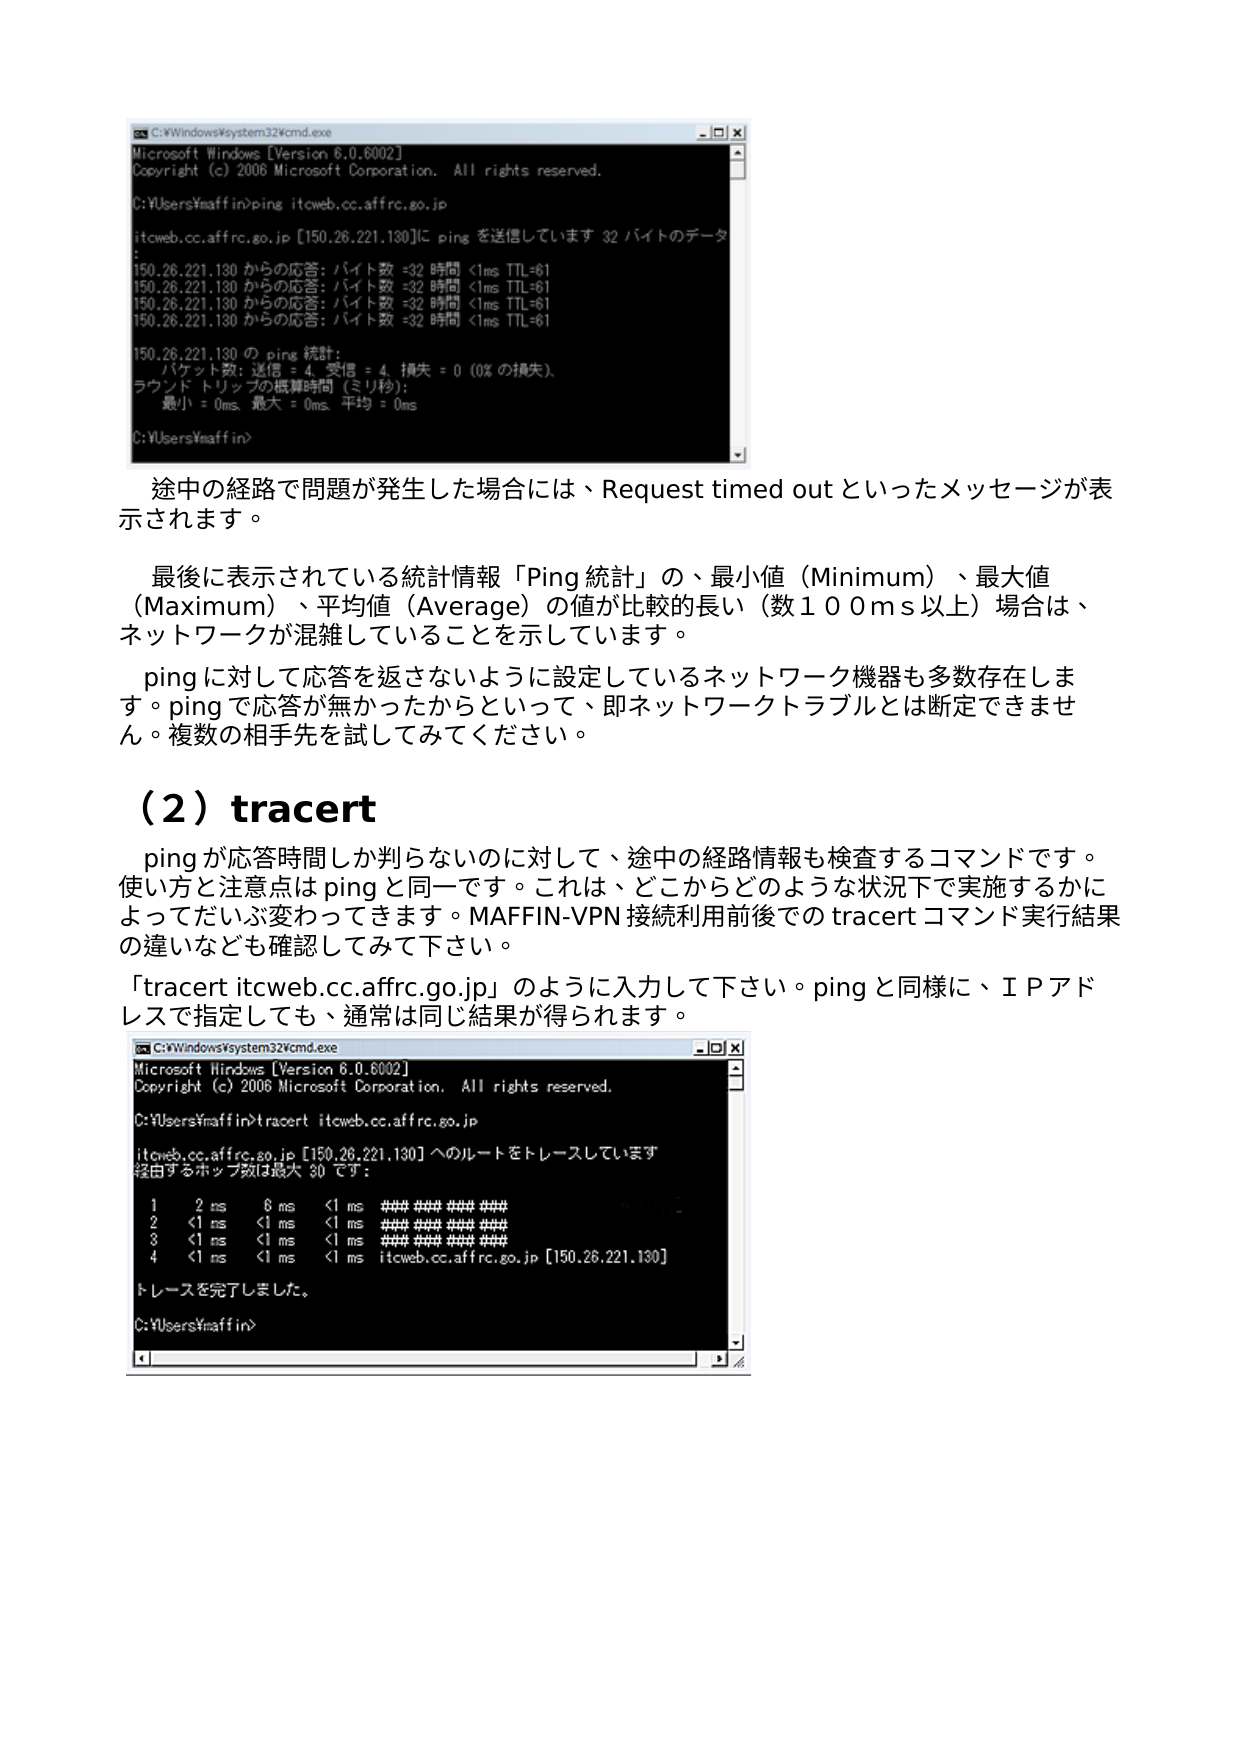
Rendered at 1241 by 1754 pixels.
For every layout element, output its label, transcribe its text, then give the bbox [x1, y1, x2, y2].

picture [126, 118, 752, 470]
subtitle （２）tracert [118, 788, 1122, 832]
text pingに対して応答を返さないように設定しているネットワーク機器も多数存在します。pingで応答が無かったからといって、即ネットワークトラブルとは断定できません。複数の相手先を試してみてください。 [118, 663, 1122, 751]
text 「tracert itcweb.cc.affrc.go.jp」のように入力して下さい。pingと同様に、ＩＰアドレスで指定しても、通常は同じ結果が得られます。 [118, 973, 1122, 1381]
picture [126, 1031, 752, 1376]
text pingが応答時間しか判らないのに対して、途中の経路情報も検査するコマンドです。使い方と注意点はpingと同一です。これは、どこからどのような状況下で実施するかによってだいぶ変わってきます。MAFFIN-VPN接続利用前後でのtracertコマンド実行結果の違いなども確認してみて下さい。 [118, 844, 1122, 961]
text 途中の経路で問題が発生した場合には、Request timed outといったメッセージが表示されます。 最後に表示されている統計情報「Ping統計」の、最小値（Minimum）、最大値（Maximum）、平均値（Average）の値が比較的長い（数１００ｍｓ以上）場合は、ネットワークが混雑していることを示しています。 [118, 118, 1122, 651]
